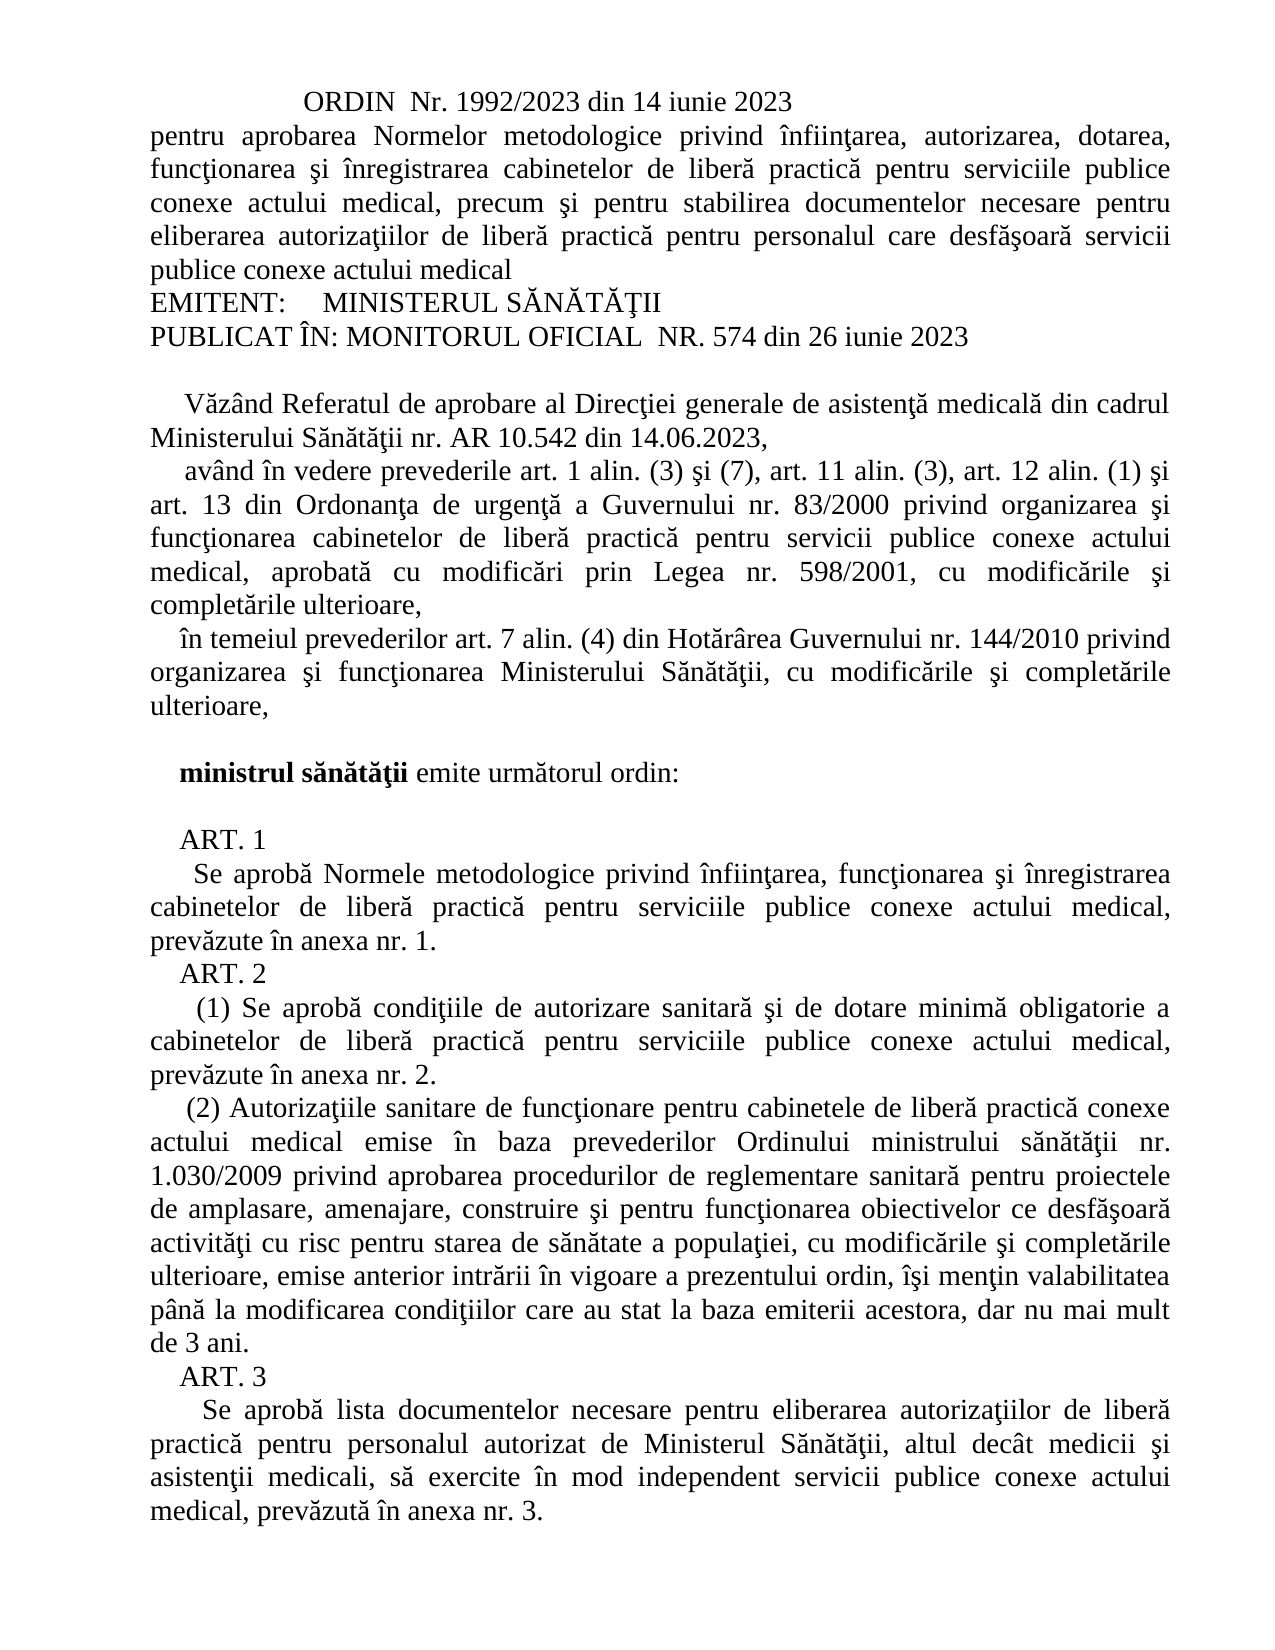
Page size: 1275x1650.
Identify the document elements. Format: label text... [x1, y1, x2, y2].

text ministrul sănătăţii emite următorul ordin: [150, 755, 1172, 789]
text EMITENT: MINISTERUL SĂNĂTĂŢII [150, 286, 1172, 319]
text Se aprobă Normele metodologice privind înfiinţarea, funcţionarea şi înregistrarea cabinetelor de liberă practică pentru serviciile publice conexe actului medical, prevăzute în anexa nr. 1. [150, 856, 1172, 956]
text ART. 1 [150, 822, 1172, 856]
text (1) Se aprobă condiţiile de autorizare sanitară şi de dotare minimă obligatorie a cabinetelor de liberă practică pentru serviciile publice conexe actului medical, prevăzute în anexa nr. 2. [150, 990, 1172, 1091]
text PUBLICAT ÎN: MONITORUL OFICIAL NR. 574 din 26 iunie 2023 [150, 319, 1172, 353]
text Se aprobă lista documentelor necesare pentru eliberarea autorizaţiilor de liberă practică pentru personalul autorizat de Ministerul Sănătăţii, altul decât medicii şi asistenţii medicali, să exercite în mod independent servicii publice conexe actului medical, prevăzută în anexa nr. 3. [150, 1392, 1172, 1527]
text având în vedere prevederile art. 1 alin. (3) şi (7), art. 11 alin. (3), art. 12 alin. (1) şi art. 13 din Ordonanţa de urgenţă a Guvernului nr. 83/2000 privind organizarea şi funcţionarea cabinetelor de liberă practică pentru servicii publice conexe actului medical, aprobată cu modificări prin Legea nr. 598/2001, cu modificările şi completările ulterioare, [150, 453, 1172, 621]
text (2) Autorizaţiile sanitare de funcţionare pentru cabinetele de liberă practică conexe actului medical emise în baza prevederilor Ordinului ministrului sănătăţii nr. 1.030/2009 privind aprobarea procedurilor de reglementare sanitară pentru proiectele de amplasare, amenajare, construire şi pentru funcţionarea obiectivelor ce desfăşoară activităţi cu risc pentru starea de sănătate a populaţiei, cu modificările şi completările ulterioare, emise anterior intrării în vigoare a prezentului ordin, îşi menţin valabilitatea până la modificarea condiţiilor care au stat la baza emiterii acestora, dar nu mai mult de 3 ani. [150, 1091, 1172, 1359]
text ART. 3 [150, 1359, 1172, 1392]
text pentru aprobarea Normelor metodologice privind înfiinţarea, autorizarea, dotarea, funcţionarea şi înregistrarea cabinetelor de liberă practică pentru serviciile publice conexe actului medical, precum şi pentru stabilirea documentelor necesare pentru eliberarea autorizaţiilor de liberă practică pentru personalul care desfăşoară servicii publice conexe actului medical [150, 118, 1172, 286]
text în temeiul prevederilor art. 7 alin. (4) din Hotărârea Guvernului nr. 144/2010 privind organizarea şi funcţionarea Ministerului Sănătăţii, cu modificările şi completările ulterioare, [150, 621, 1172, 722]
text ORDIN Nr. 1992/2023 din 14 iunie 2023 [150, 84, 1172, 118]
text Văzând Referatul de aprobare al Direcţiei generale de asistenţă medicală din cadrul Ministerului Sănătăţii nr. AR 10.542 din 14.06.2023, [150, 386, 1172, 453]
text ART. 2 [150, 956, 1172, 990]
